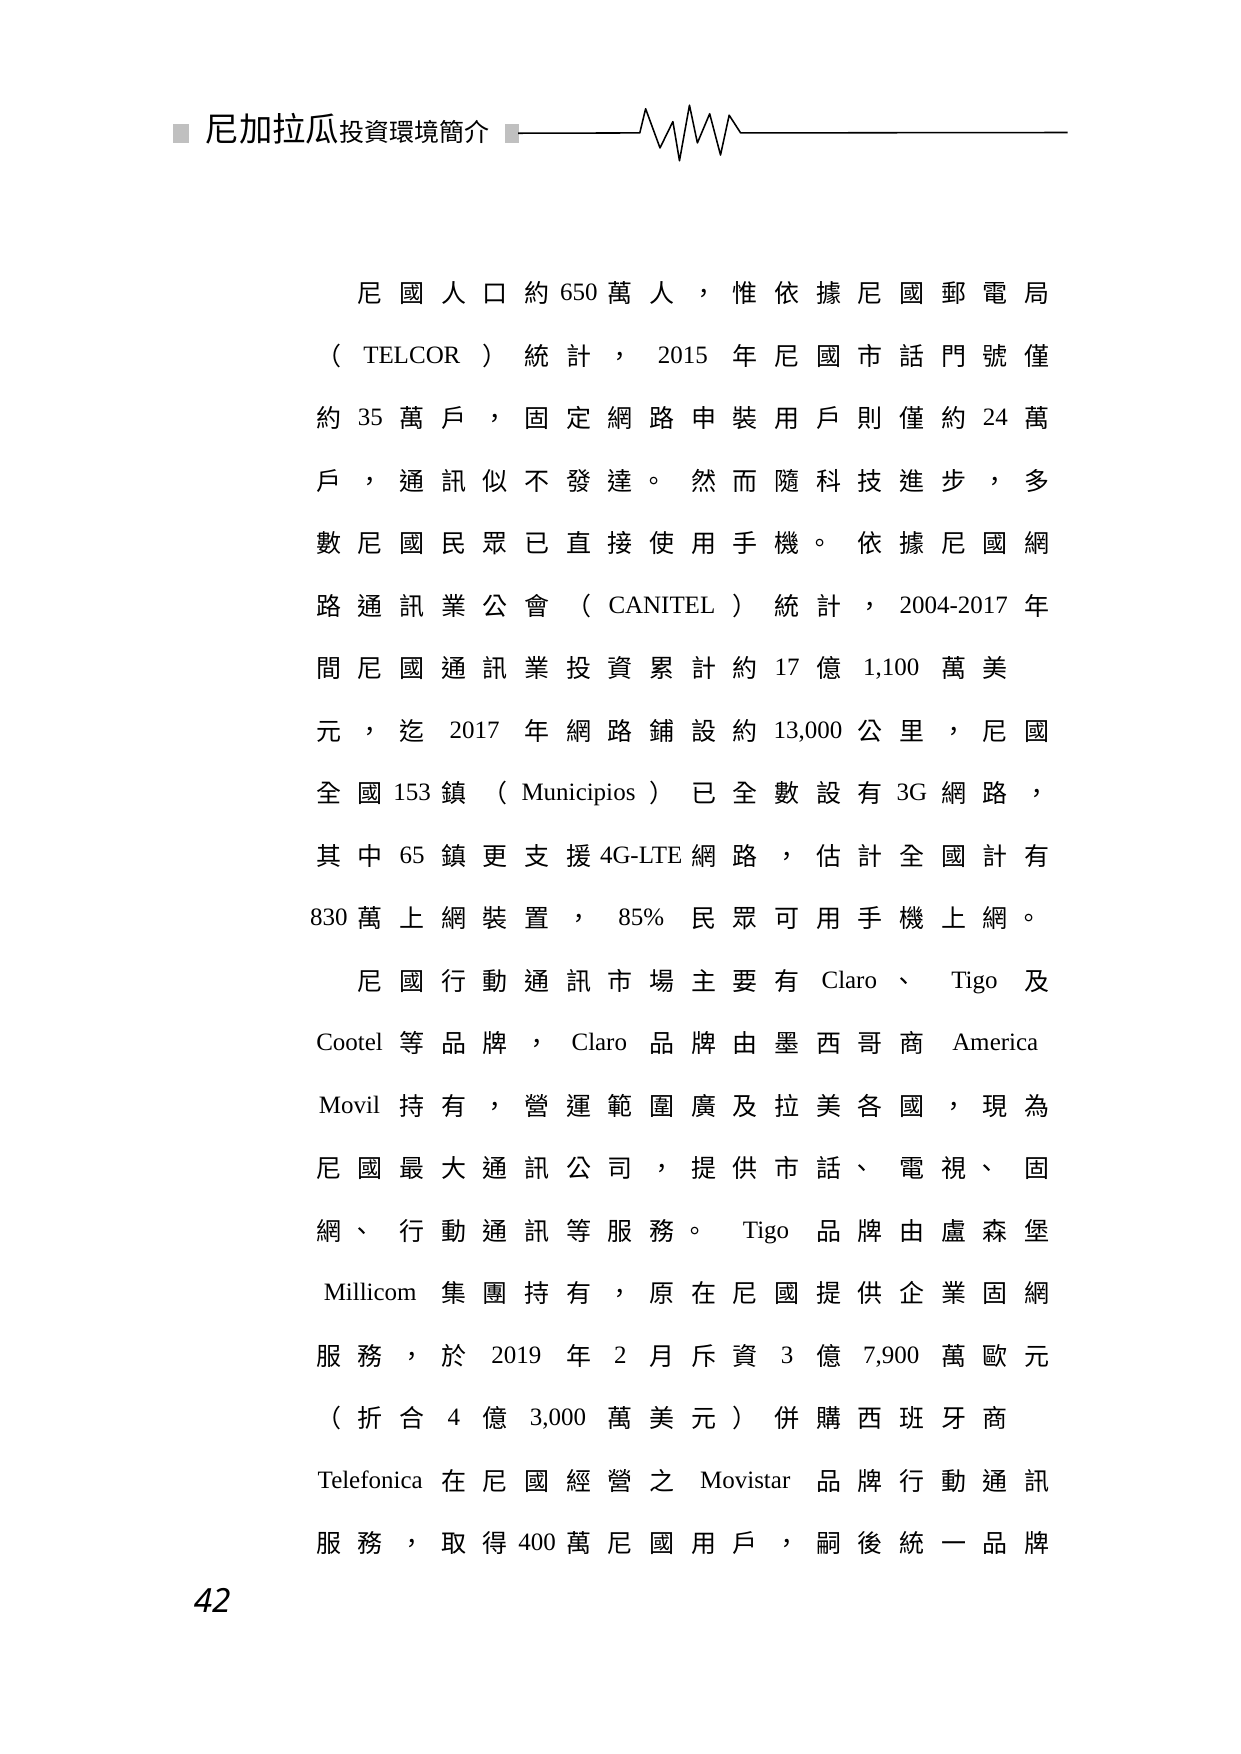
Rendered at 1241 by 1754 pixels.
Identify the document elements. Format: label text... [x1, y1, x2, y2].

text 尼國人口約650萬人，惟依據尼國郵電局（TELCOR）統計，2015年尼國市話門號僅約35萬戶，固定網路申裝用戶則僅約24萬戶，通訊似不發達。然而隨科技進步，多數尼國民眾已直接使用手機。依據尼國網路通訊業公會（CANITEL）統計，2004-2017年間尼國通訊業投資累計約17億1,100萬美元，迄2017年網路鋪設約13,000公里，尼國全國153鎮（Municipios）已全數設有3G網路，其中65鎮更支援4G-LTE網路，估計全國計有830萬上網裝置，85%民眾可用手機上網。 [281, 250, 1058, 938]
text 尼國行動通訊市場主要有Claro、Tigo及Cootel等品牌，Claro品牌由墨西哥商America Movil持有，營運範圍廣及拉美各國，現為尼國最大通訊公司，提供市話、電視、固網、行動通訊等服務。Tigo品牌由盧森堡Millicom集團持有，原在尼國提供企業固網服務，於2019年2月斥資3億7,900萬歐元（折合4億3,000萬美元）併購西班牙商Telefonica在尼國經營之Movistar品牌行動通訊服務，取得400萬尼國用戶，嗣後統一品牌 [281, 938, 1058, 1563]
